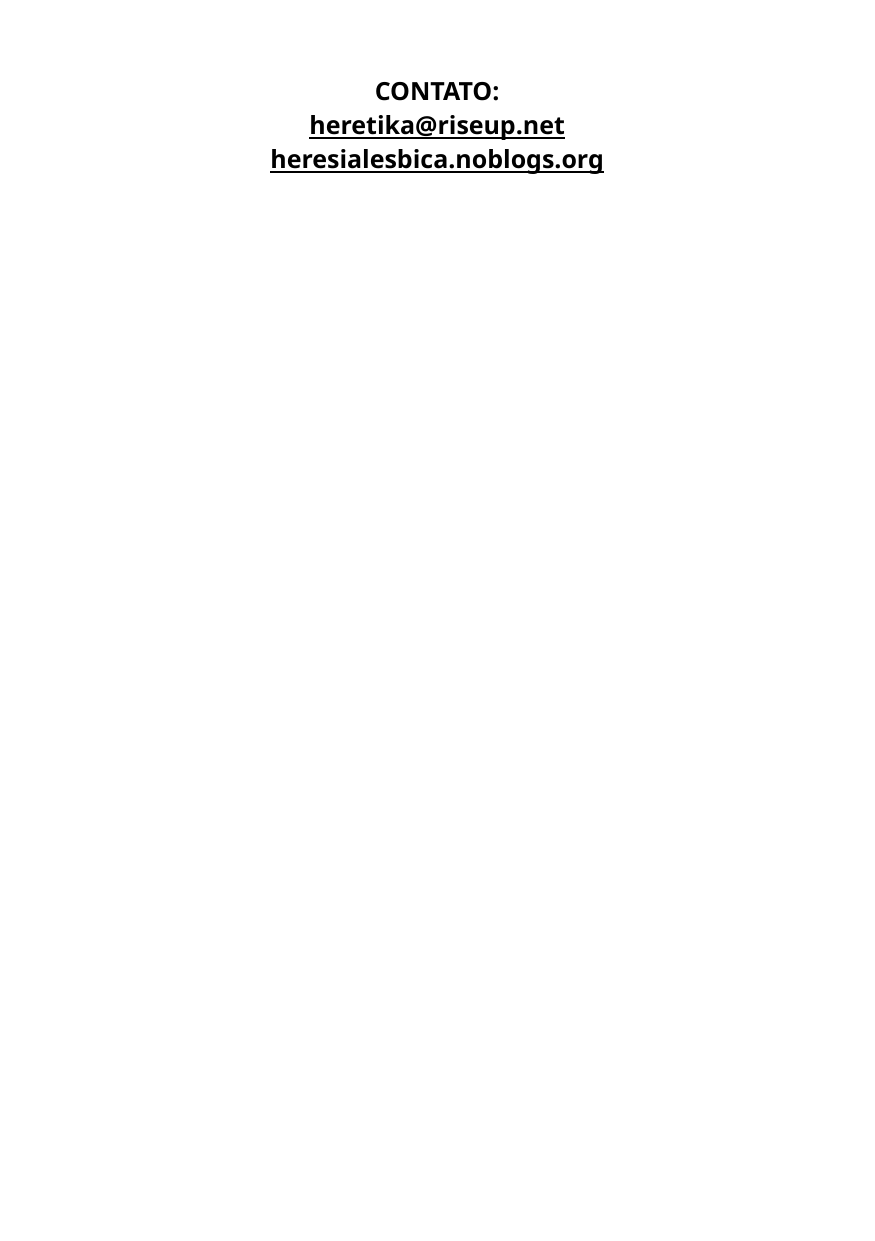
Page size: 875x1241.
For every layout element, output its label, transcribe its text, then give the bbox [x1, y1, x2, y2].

text heretika@riseup.net heresialesbica.noblogs.org [59, 108, 815, 176]
text CONTATO: [59, 74, 815, 108]
